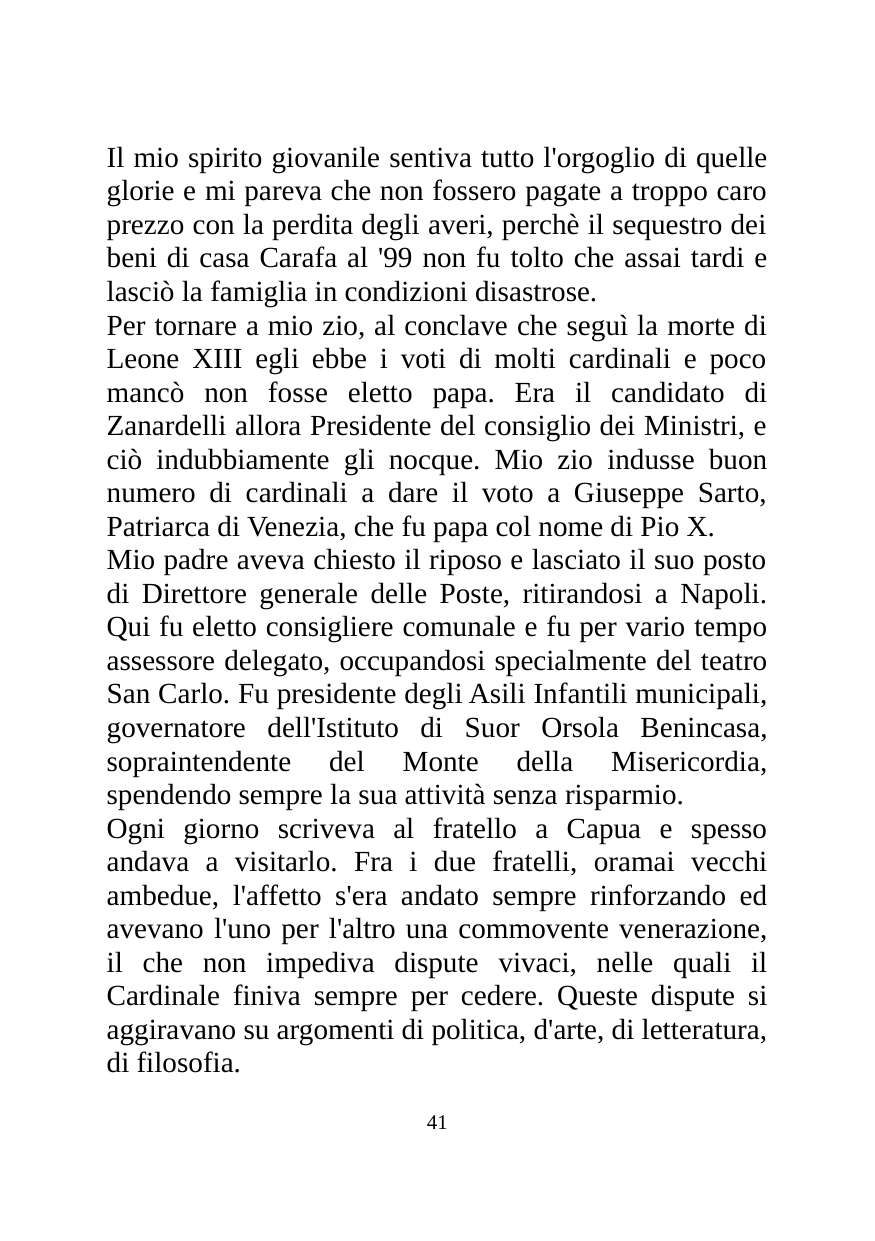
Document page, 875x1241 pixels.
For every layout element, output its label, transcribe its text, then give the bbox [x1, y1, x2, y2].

text Ogni giorno scriveva al fratello a Capua e spesso andava a visitarlo. Fra i due fratelli, oramai vecchi ambedue, l'affetto s'era andato sempre rinforzando ed avevano l'uno per l'altro una commovente venerazione, il che non impediva dispute vivaci, nelle quali il Cardinale finiva sempre per cedere. Queste dispute si aggiravano su argomenti di politica, d'arte, di letteratura, di filosofia. [106, 811, 768, 1079]
text Mio padre aveva chiesto il riposo e lasciato il suo posto di Direttore generale delle Poste, ritirandosi a Napoli. Qui fu eletto consigliere comunale e fu per vario tempo assessore delegato, occupandosi specialmente del teatro San Carlo. Fu presidente degli Asili Infantili municipali, governatore dell'Istituto di Suor Orsola Benincasa, sopraintendente del Monte della Misericordia, spendendo sempre la sua attività senza risparmio. [106, 542, 768, 811]
text Il mio spirito giovanile sentiva tutto l'orgoglio di quelle glorie e mi pareva che non fossero pagate a troppo caro prezzo con la perdita degli averi, perchè il sequestro dei beni di casa Carafa al '99 non fu tolto che assai tardi e lasciò la famiglia in condizioni disastrose. [106, 140, 768, 308]
text Per tornare a mio zio, al conclave che seguì la morte di Leone XIII egli ebbe i voti di molti cardinali e poco mancò non fosse eletto papa. Era il candidato di Zanardelli allora Presidente del consiglio dei Ministri, e ciò indubbiamente gli nocque. Mio zio indusse buon numero di cardinali a dare il voto a Giuseppe Sarto, Patriarca di Venezia, che fu papa col nome di Pio X. [106, 308, 768, 542]
